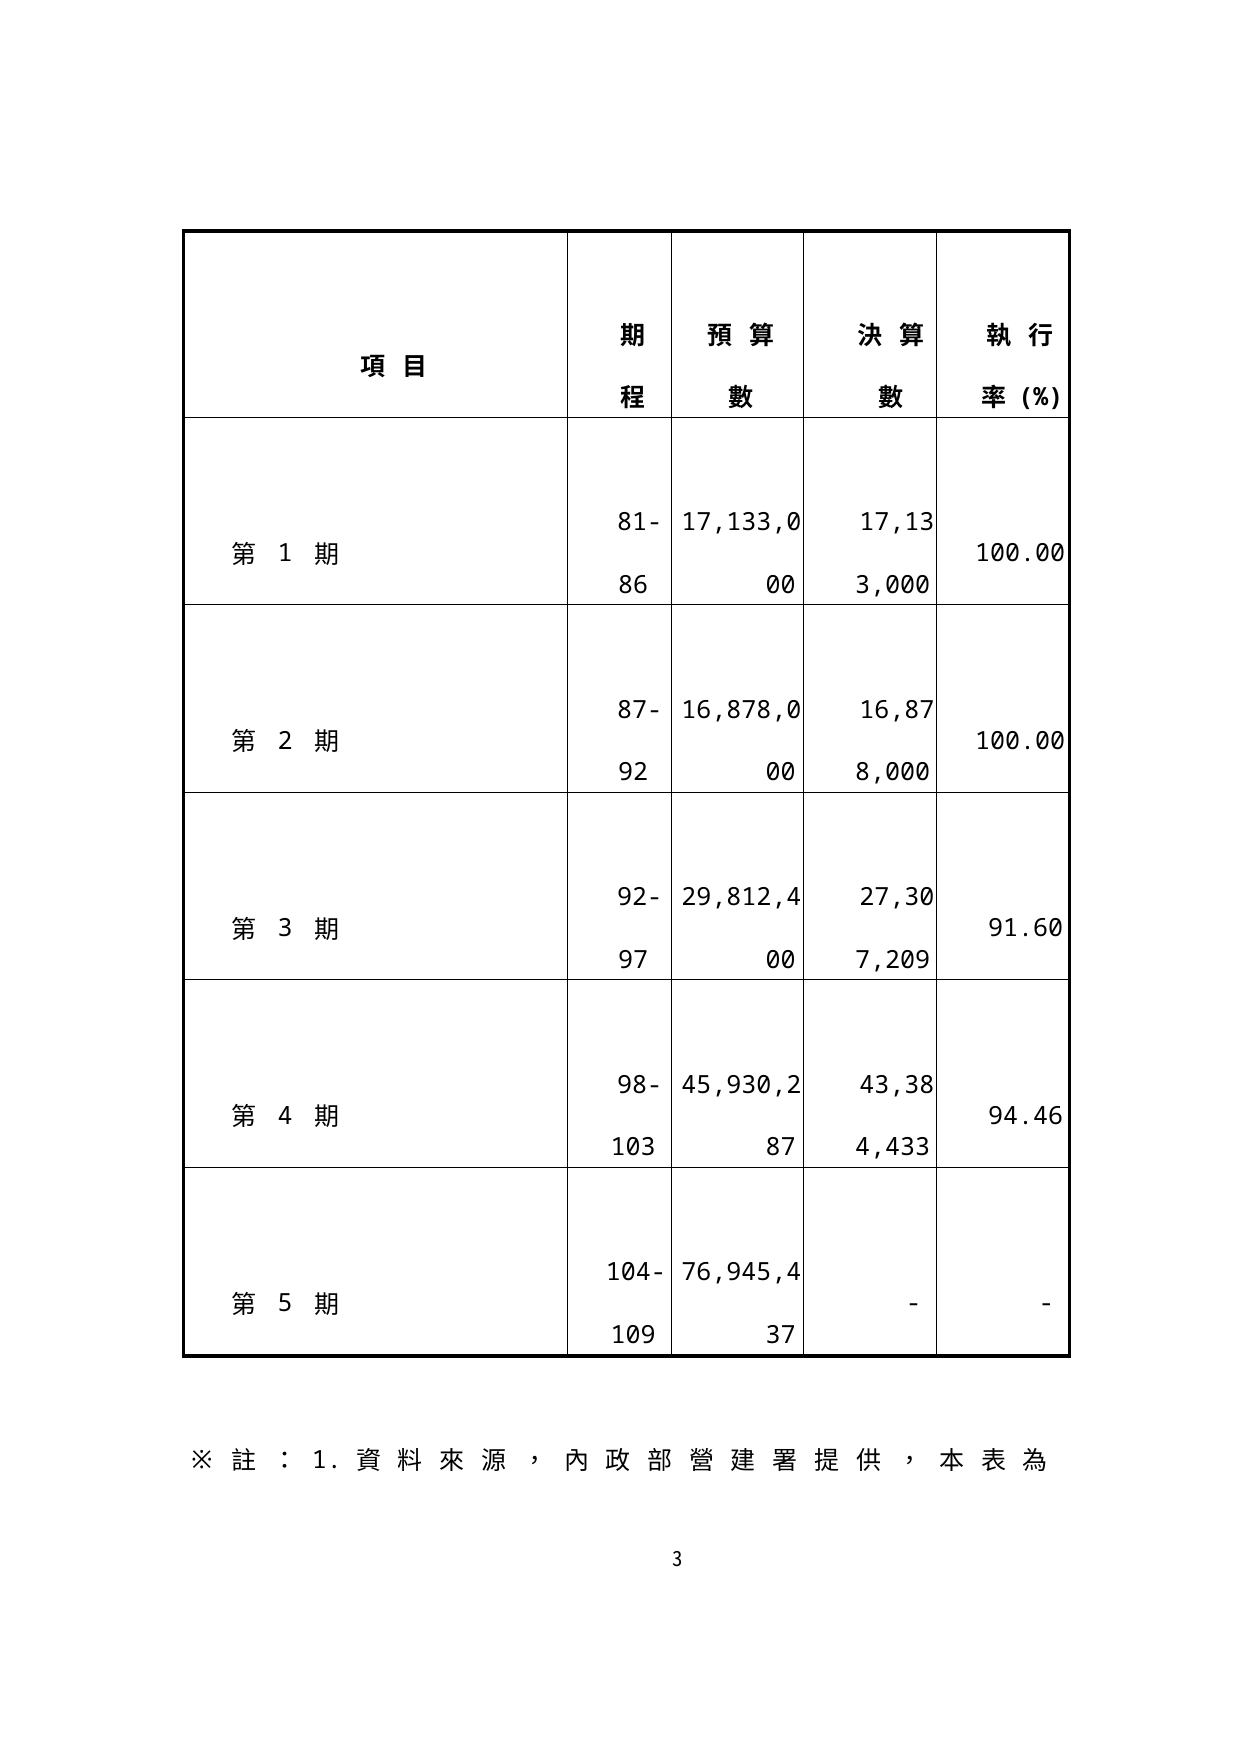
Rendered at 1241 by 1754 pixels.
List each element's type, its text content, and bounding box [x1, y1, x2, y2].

table_cell 100.00 [937, 418, 1068, 604]
table_cell 第4期 [185, 980, 567, 1167]
text ※註：1.資料來源，內政部營建署提供，本表為 [181, 1417, 1056, 1479]
table_header 預算數 [672, 233, 803, 417]
table_cell 81-86 [568, 418, 671, 604]
table_cell 第1期 [185, 418, 567, 604]
table_cell 第3期 [185, 793, 567, 979]
table_cell 17,133,000 [804, 418, 936, 604]
table_cell 98-103 [568, 980, 671, 1167]
table_header 決算數 [804, 233, 936, 417]
table_cell 43,384,433 [804, 980, 936, 1167]
table_cell 104-109 [568, 1168, 671, 1354]
table_cell 91.60 [937, 793, 1068, 979]
table_header 期程 [568, 233, 671, 417]
table_cell 29,812,400 [672, 793, 803, 979]
table_cell - [937, 1168, 1068, 1354]
table_cell 45,930,287 [672, 980, 803, 1167]
table_cell 87-92 [568, 605, 671, 792]
table_header 項目 [185, 233, 567, 417]
table_cell 76,945,437 [672, 1168, 803, 1354]
table_cell 94.46 [937, 980, 1068, 1167]
table_cell 100.00 [937, 605, 1068, 792]
table_cell 16,878,000 [672, 605, 803, 792]
table_cell 第5期 [185, 1168, 567, 1354]
table_cell 第2期 [185, 605, 567, 792]
table_header 執行率(%) [937, 233, 1068, 417]
table_cell 92-97 [568, 793, 671, 979]
table_cell 17,133,000 [672, 418, 803, 604]
table_cell - [804, 1168, 936, 1354]
table_cell 16,878,000 [804, 605, 936, 792]
table_cell 27,307,209 [804, 793, 936, 979]
